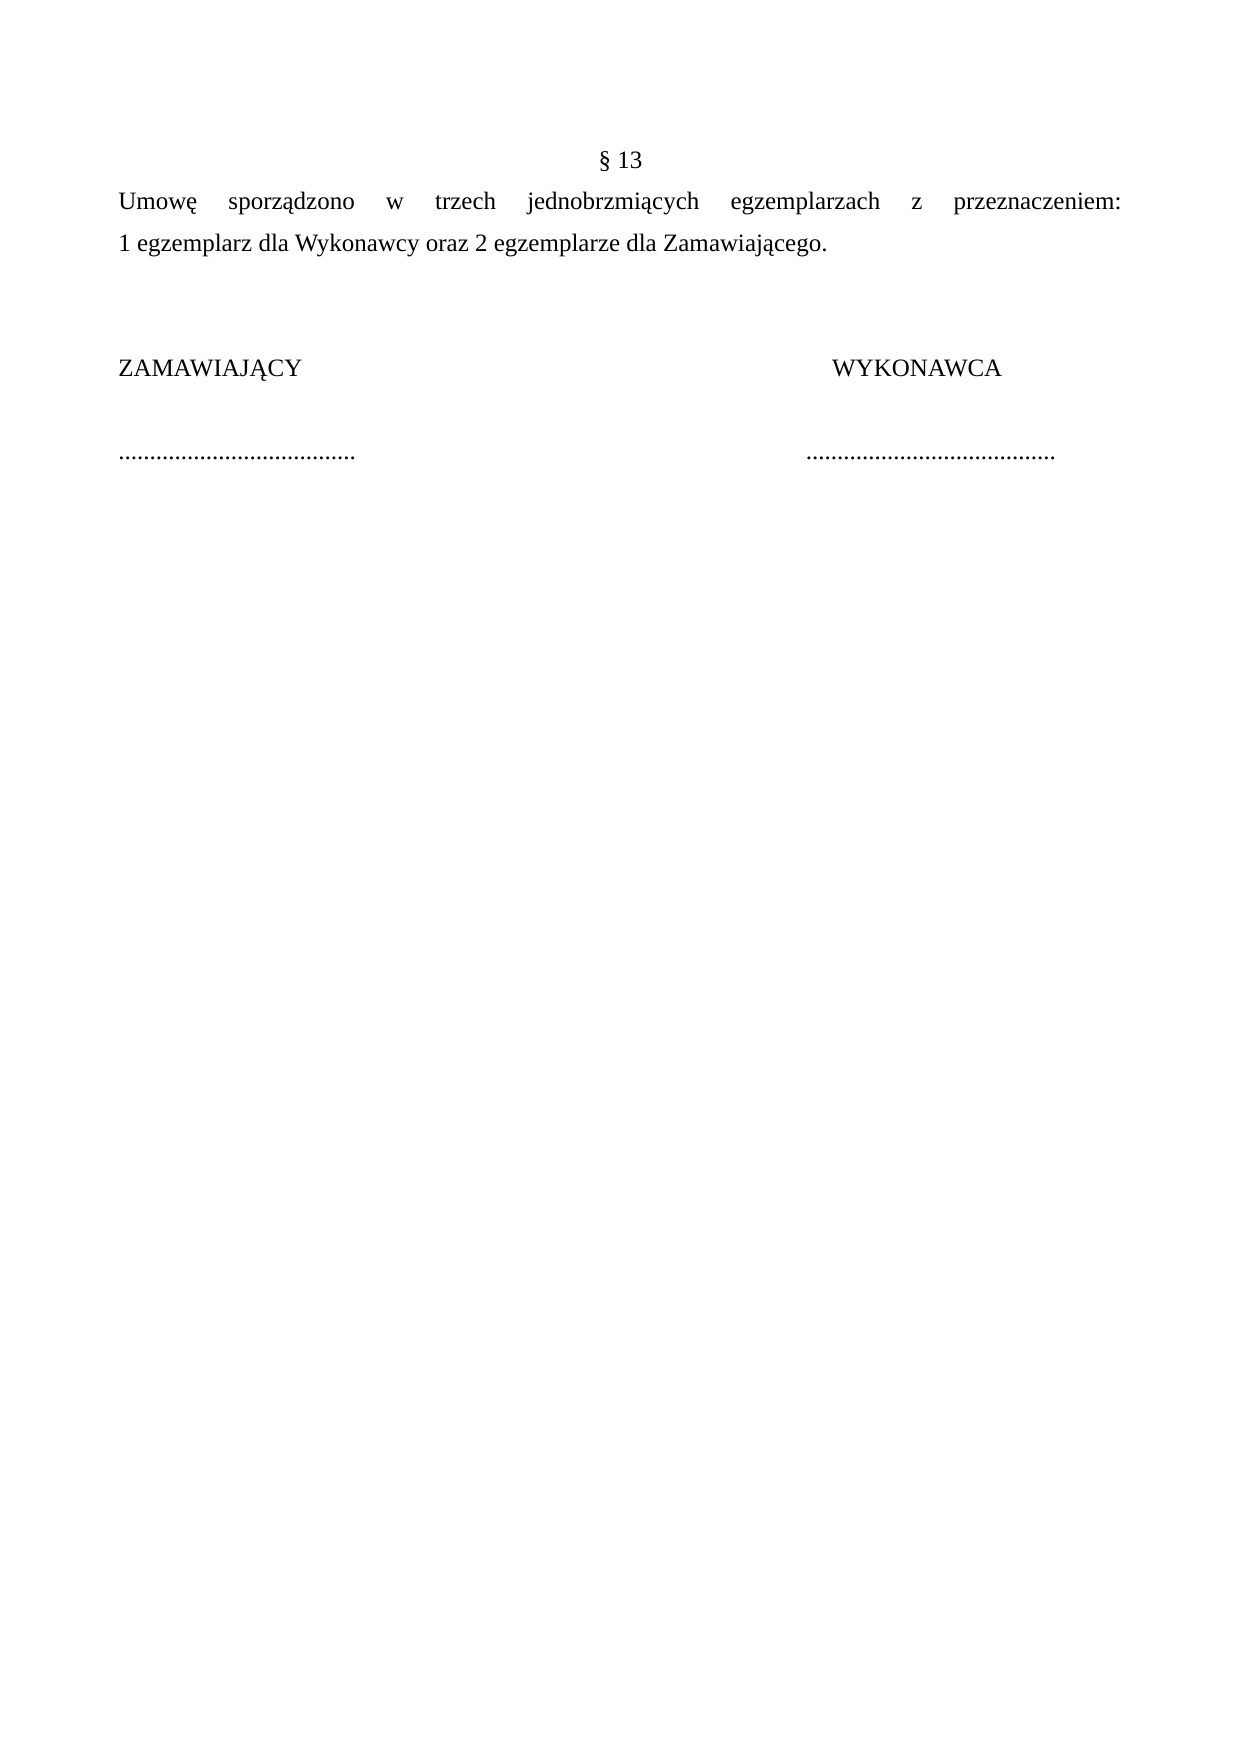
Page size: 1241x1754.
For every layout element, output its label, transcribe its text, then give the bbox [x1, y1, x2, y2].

text Umowę sporządzono w trzech jednobrzmiących egzemplarzach z przeznaczeniem: 1 egzemplarz dla Wykonawcy oraz 2 egzemplarze dla Zamawiającego. [118, 187, 1122, 257]
text ZAMAWIAJĄCY WYKONAWCA [118, 354, 1122, 381]
text § 13 [118, 146, 1122, 173]
text ...................................... ........................................ [118, 437, 1122, 464]
